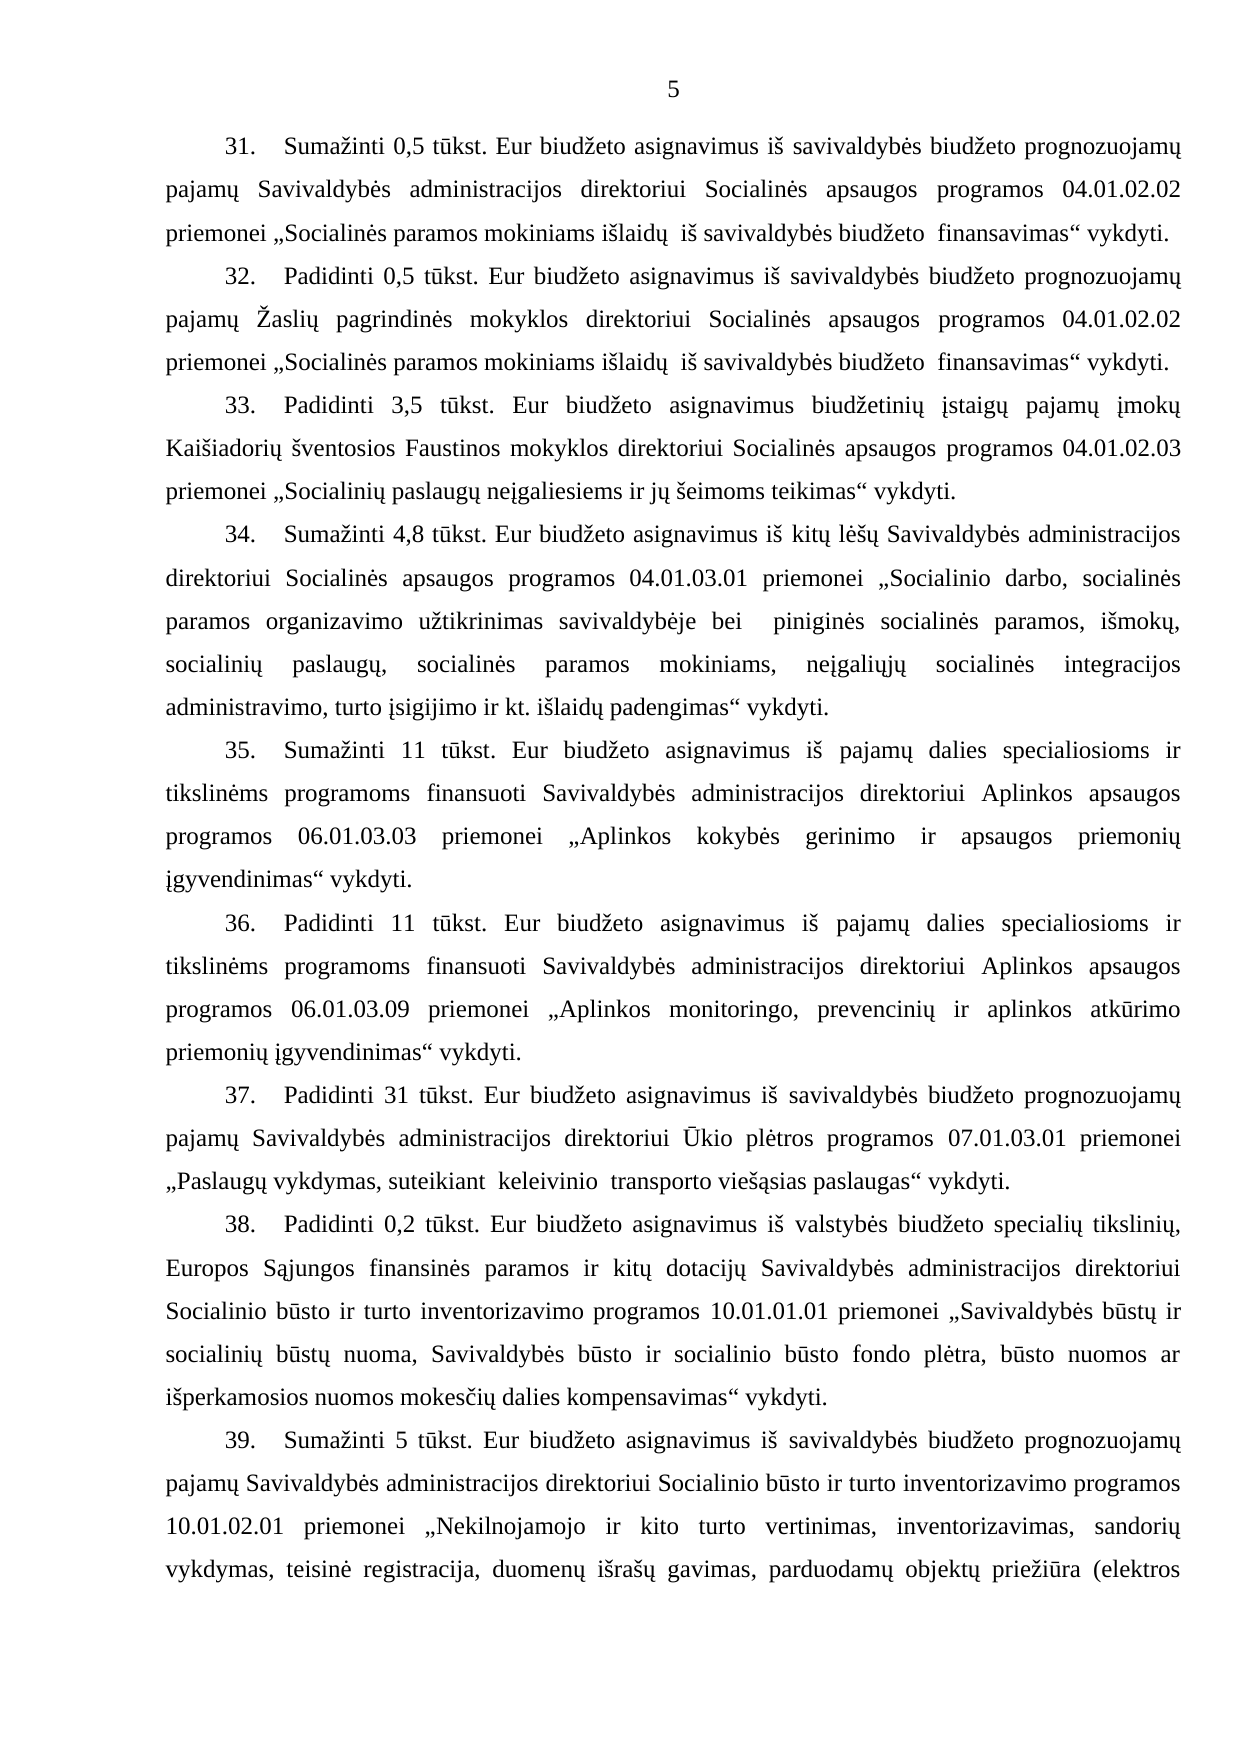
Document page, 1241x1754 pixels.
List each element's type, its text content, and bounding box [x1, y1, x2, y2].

text 35. Sumažinti 11 tūkst. Eur biudžeto asignavimus iš pajamų dalies specialiosioms ir tikslinėms programoms finansuoti Savivaldybės administracijos direktoriui Aplinkos apsaugos programos 06.01.03.03 priemonei „Aplinkos kokybės gerinimo ir apsaugos priemonių įgyvendinimas“ vykdyti. [165, 735, 1181, 893]
text 37. Padidinti 31 tūkst. Eur biudžeto asignavimus iš savivaldybės biudžeto prognozuojamų pajamų Savivaldybės administracijos direktoriui Ūkio plėtros programos 07.01.03.01 priemonei „Paslaugų vykdymas, suteikiant keleivinio transporto viešąsias paslaugas“ vykdyti. [165, 1080, 1181, 1195]
text 38. Padidinti 0,2 tūkst. Eur biudžeto asignavimus iš valstybės biudžeto specialių tikslinių, Europos Sąjungos finansinės paramos ir kitų dotacijų Savivaldybės administracijos direktoriui Socialinio būsto ir turto inventorizavimo programos 10.01.01.01 priemonei „Savivaldybės būstų ir socialinių būstų nuoma, Savivaldybės būsto ir socialinio būsto fondo plėtra, būsto nuomos ar išperkamosios nuomos mokesčių dalies kompensavimas“ vykdyti. [165, 1209, 1181, 1411]
text 34. Sumažinti 4,8 tūkst. Eur biudžeto asignavimus iš kitų lėšų Savivaldybės administracijos direktoriui Socialinės apsaugos programos 04.01.03.01 priemonei „Socialinio darbo, socialinės paramos organizavimo užtikrinimas savivaldybėje bei piniginės socialinės paramos, išmokų, socialinių paslaugų, socialinės paramos mokiniams, neįgaliųjų socialinės integracijos administravimo, turto įsigijimo ir kt. išlaidų padengimas“ vykdyti. [165, 519, 1181, 721]
text 31. Sumažinti 0,5 tūkst. Eur biudžeto asignavimus iš savivaldybės biudžeto prognozuojamų pajamų Savivaldybės administracijos direktoriui Socialinės apsaugos programos 04.01.02.02 priemonei „Socialinės paramos mokiniams išlaidų iš savivaldybės biudžeto finansavimas“ vykdyti. [165, 131, 1181, 246]
text 32. Padidinti 0,5 tūkst. Eur biudžeto asignavimus iš savivaldybės biudžeto prognozuojamų pajamų Žaslių pagrindinės mokyklos direktoriui Socialinės apsaugos programos 04.01.02.02 priemonei „Socialinės paramos mokiniams išlaidų iš savivaldybės biudžeto finansavimas“ vykdyti. [165, 261, 1181, 376]
text 33. Padidinti 3,5 tūkst. Eur biudžeto asignavimus biudžetinių įstaigų pajamų įmokų Kaišiadorių šventosios Faustinos mokyklos direktoriui Socialinės apsaugos programos 04.01.02.03 priemonei „Socialinių paslaugų neįgaliesiems ir jų šeimoms teikimas“ vykdyti. [165, 390, 1181, 505]
text 39. Sumažinti 5 tūkst. Eur biudžeto asignavimus iš savivaldybės biudžeto prognozuojamų pajamų Savivaldybės administracijos direktoriui Socialinio būsto ir turto inventorizavimo programos 10.01.02.01 priemonei „Nekilnojamojo ir kito turto vertinimas, inventorizavimas, sandorių vykdymas, teisinė registracija, duomenų išrašų gavimas, parduodamų objektų priežiūra (elektros [165, 1425, 1181, 1583]
text 36. Padidinti 11 tūkst. Eur biudžeto asignavimus iš pajamų dalies specialiosioms ir tikslinėms programoms finansuoti Savivaldybės administracijos direktoriui Aplinkos apsaugos programos 06.01.03.09 priemonei „Aplinkos monitoringo, prevencinių ir aplinkos atkūrimo priemonių įgyvendinimas“ vykdyti. [165, 908, 1181, 1066]
